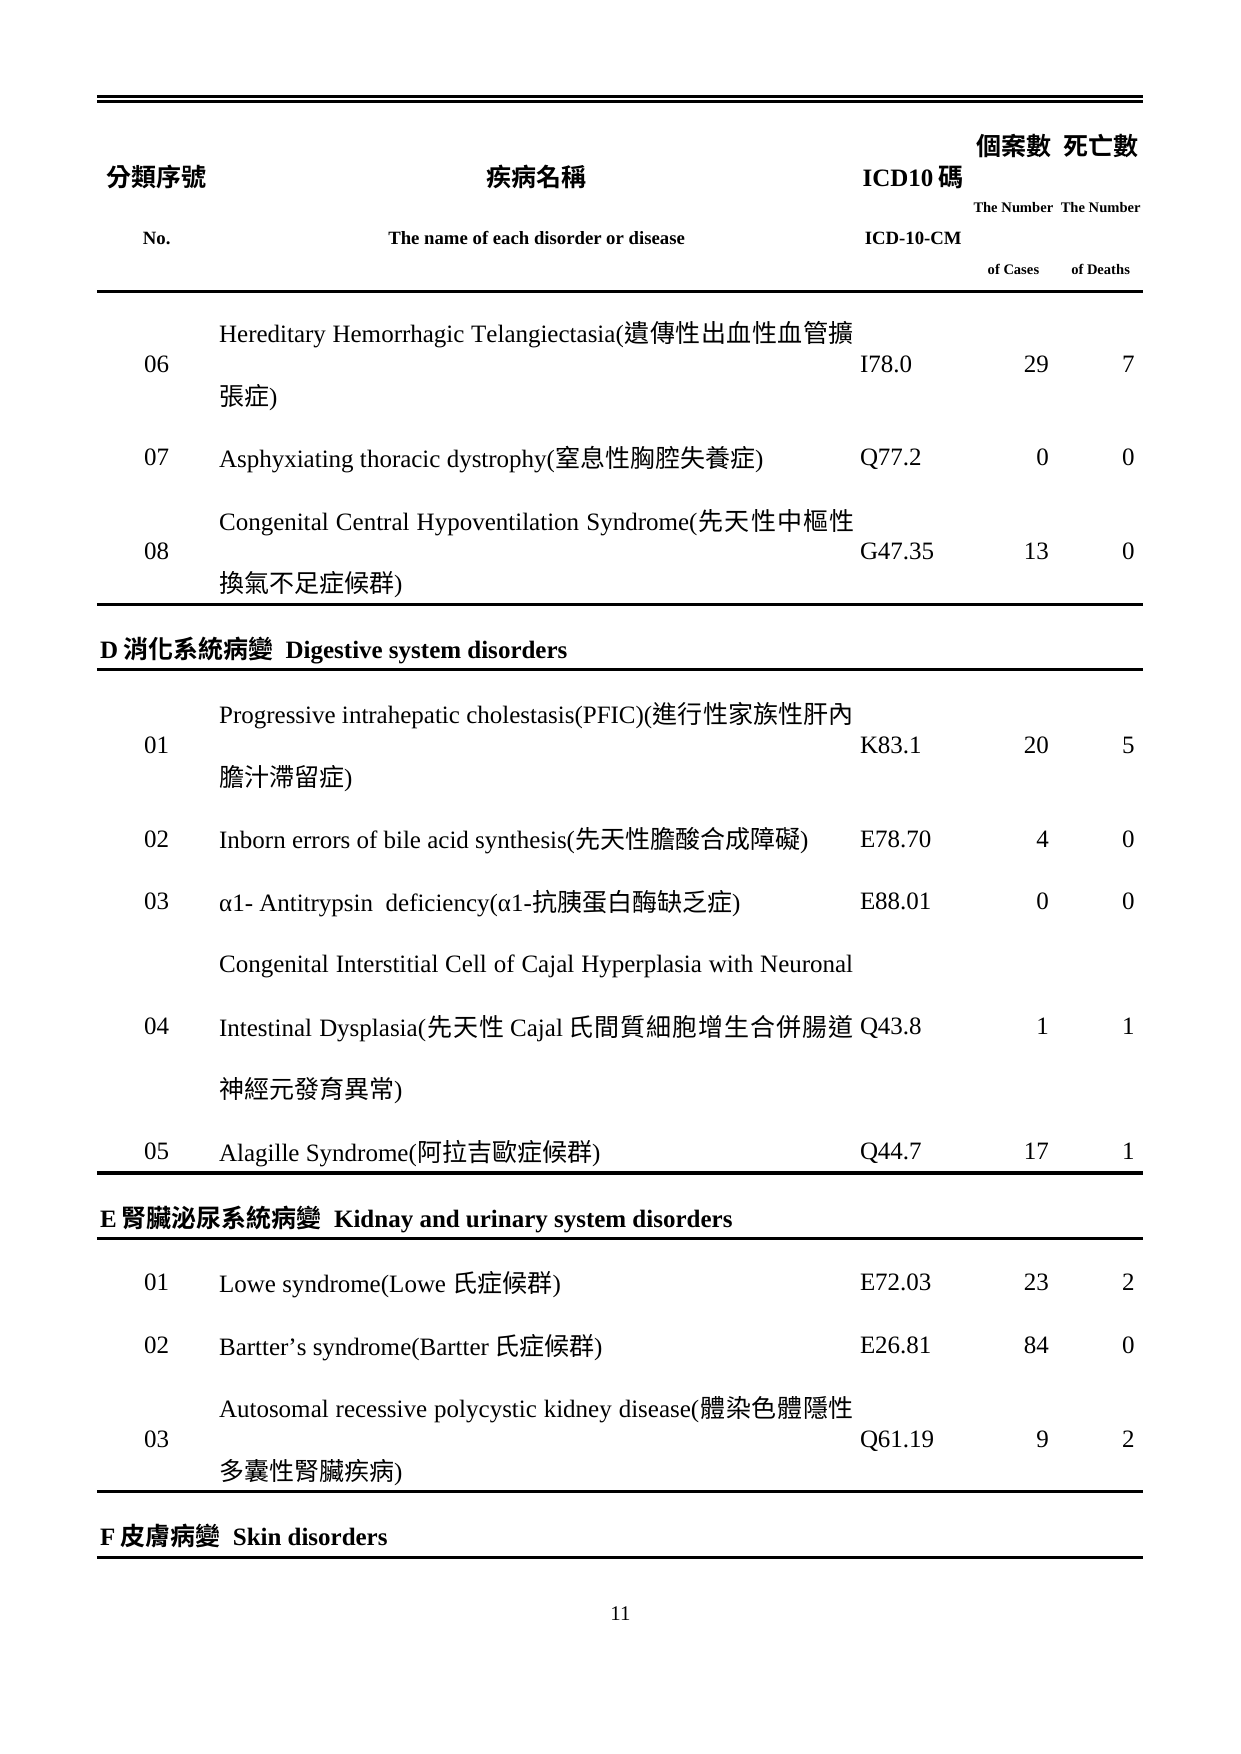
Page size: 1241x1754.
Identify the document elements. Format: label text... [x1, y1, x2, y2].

table_cell I78.0 [857, 293, 969, 415]
table_cell E72.03 [857, 1240, 969, 1303]
table_cell 04 [97, 921, 216, 1109]
table_cell Inborn errors of bile acid synthesis(先天性膽酸合成障礙) [216, 796, 857, 859]
table_cell Hereditary Hemorrhagic Telangiectasia(遺傳性出血性血管擴張症) [216, 293, 857, 415]
table_cell Congenital Interstitial Cell of Cajal Hyperplasia with Neuronal Intestinal Dysplasia(先天性Cajal氏間質細胞增生合併腸道神經元發育異常) [216, 921, 857, 1109]
table_cell D消化系統病變 Digestive system disorders [97, 606, 1143, 668]
table_cell E78.70 [857, 796, 969, 859]
table_cell Q61.19 [857, 1365, 969, 1490]
table_cell 05 [97, 1109, 216, 1171]
table_cell Progressive intrahepatic cholestasis(PFIC)(進行性家族性肝內膽汁滯留症) [216, 671, 857, 796]
table_cell 1 [1058, 1109, 1143, 1171]
table_header 分類序號 No. [97, 103, 216, 290]
table_cell α1- Antitrypsin deficiency(α1-抗胰蛋白酶缺乏症) [216, 859, 857, 921]
table_cell 0 [1058, 478, 1143, 603]
table_header 個案數 The Number of Cases [969, 103, 1057, 290]
table_cell 02 [97, 1303, 216, 1365]
table_cell 03 [97, 1365, 216, 1490]
table_cell 7 [1058, 293, 1143, 415]
table_cell 06 [97, 293, 216, 415]
table_cell 17 [969, 1109, 1057, 1171]
table_cell Bartter’s syndrome(Bartter氏症候群) [216, 1303, 857, 1365]
table_cell F皮膚病變 Skin disorders [97, 1493, 1143, 1556]
table_cell 5 [1058, 671, 1143, 796]
table_header 死亡數 The Number of Deaths [1058, 103, 1143, 290]
table_cell 0 [969, 859, 1057, 921]
table_cell E腎臟泌尿系統病變 Kidnay and urinary system disorders [97, 1175, 1143, 1237]
table_cell 84 [969, 1303, 1057, 1365]
table_cell 4 [969, 796, 1057, 859]
table_cell 0 [1058, 859, 1143, 921]
table_cell 0 [1058, 1303, 1143, 1365]
table_cell 03 [97, 859, 216, 921]
table_cell 2 [1058, 1365, 1143, 1490]
table_cell G47.35 [857, 478, 969, 603]
table_cell Lowe syndrome(Lowe 氏症候群) [216, 1240, 857, 1303]
table_cell 1 [969, 921, 1057, 1109]
table_cell 9 [969, 1365, 1057, 1490]
table_cell E88.01 [857, 859, 969, 921]
table_cell 01 [97, 1240, 216, 1303]
table_cell Q77.2 [857, 415, 969, 478]
table_cell Asphyxiating thoracic dystrophy(窒息性胸腔失養症) [216, 415, 857, 478]
table_cell 08 [97, 478, 216, 603]
table_cell 0 [1058, 796, 1143, 859]
table_cell 13 [969, 478, 1057, 603]
table_cell Q44.7 [857, 1109, 969, 1171]
table_cell Congenital Central Hypoventilation Syndrome(先天性中樞性換氣不足症候群) [216, 478, 857, 603]
table_cell Q43.8 [857, 921, 969, 1109]
table_cell E26.81 [857, 1303, 969, 1365]
table_cell 07 [97, 415, 216, 478]
table_cell 02 [97, 796, 216, 859]
table_cell 01 [97, 671, 216, 796]
table_cell 0 [1058, 415, 1143, 478]
table_header 疾病名稱 The name of each disorder or disease [216, 103, 857, 290]
table_cell 29 [969, 293, 1057, 415]
table_cell 23 [969, 1240, 1057, 1303]
table_cell K83.1 [857, 671, 969, 796]
table_cell 20 [969, 671, 1057, 796]
table_cell 0 [969, 415, 1057, 478]
table_cell Autosomal recessive polycystic kidney disease(體染色體隱性多囊性腎臟疾病) [216, 1365, 857, 1490]
table_cell 1 [1058, 921, 1143, 1109]
table_header ICD10碼 ICD-10-CM [857, 103, 969, 290]
table_cell Alagille Syndrome(阿拉吉歐症候群) [216, 1109, 857, 1171]
table_cell 2 [1058, 1240, 1143, 1303]
